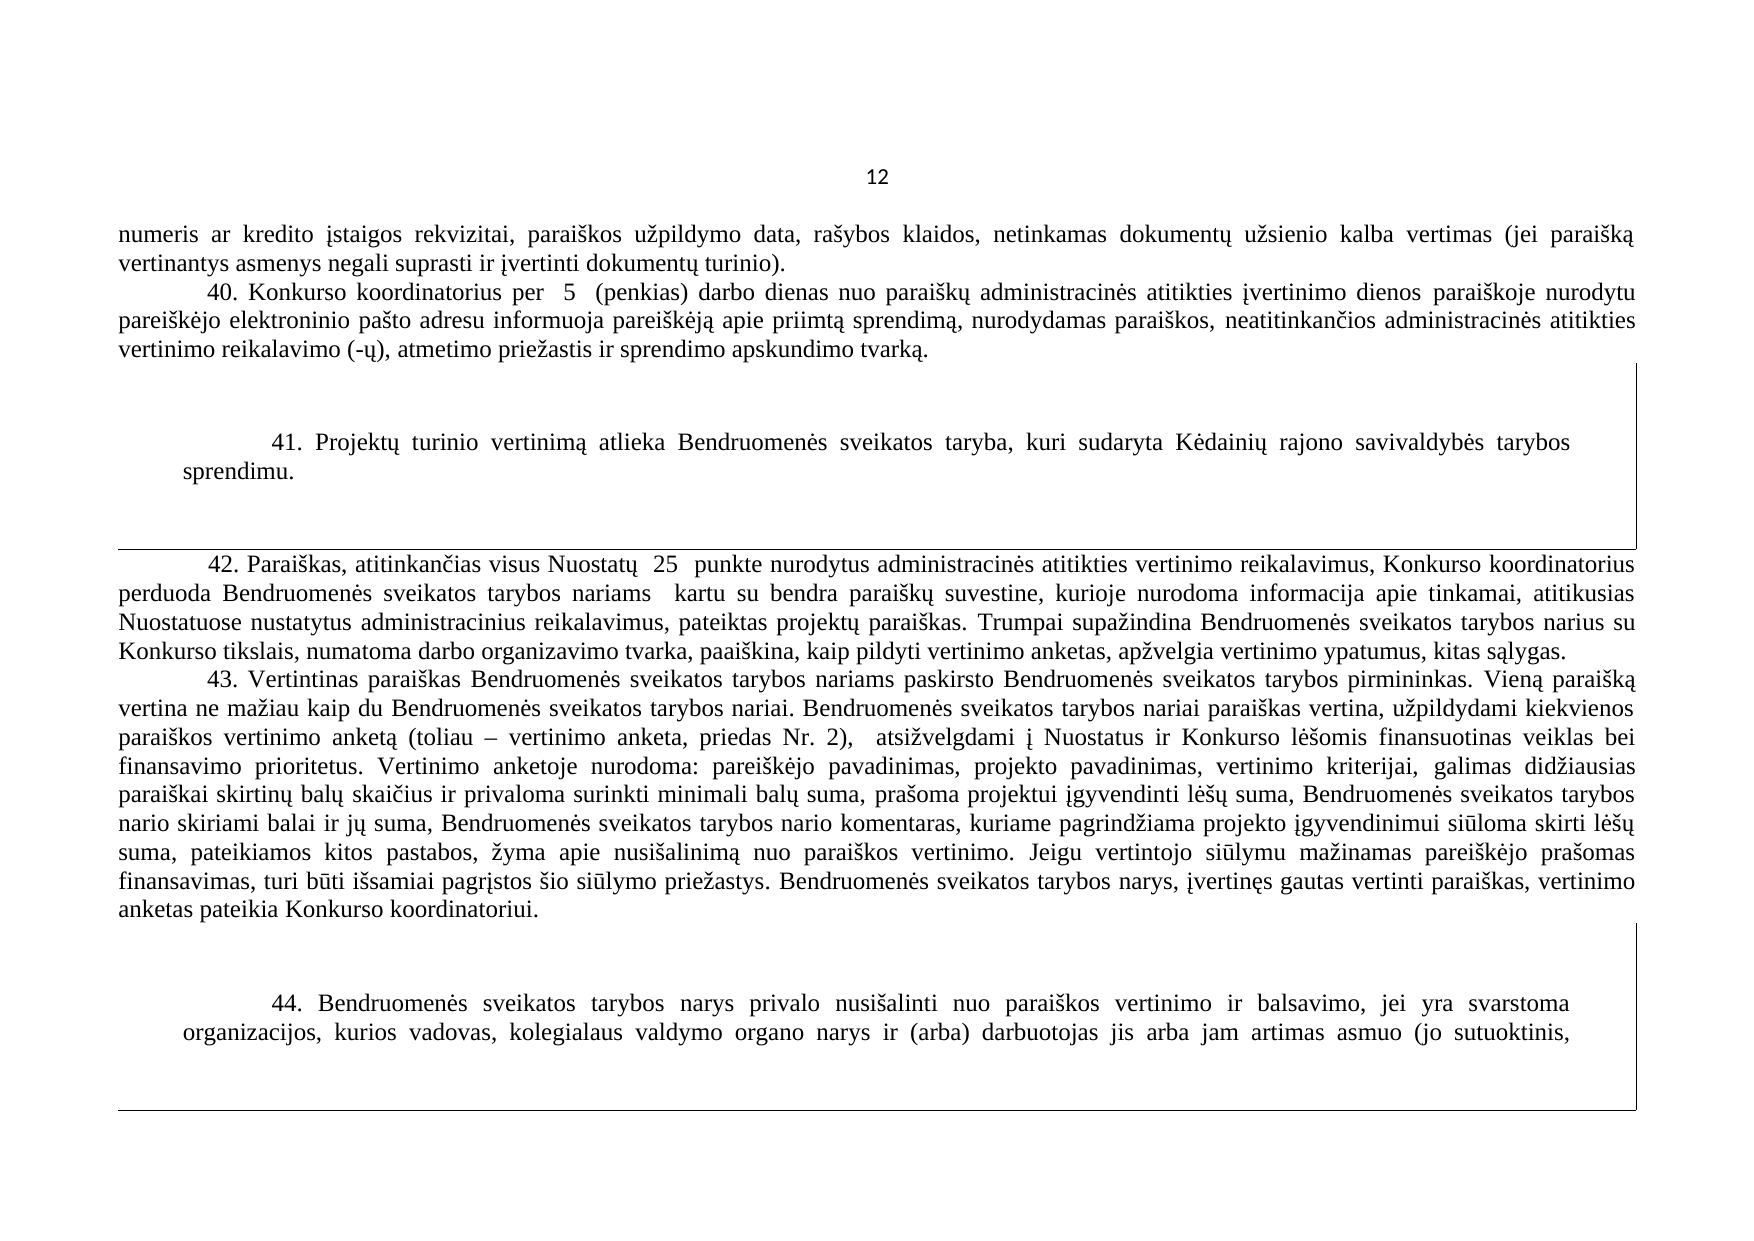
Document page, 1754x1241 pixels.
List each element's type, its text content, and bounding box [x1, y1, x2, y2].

text 42. Paraiškas, atitinkančias visus Nuostatų 25 punkte nurodytus administracinės atitikties vertinimo reikalavimus, Konkurso koordinatorius perduoda Bendruomenės sveikatos tarybos nariams kartu su bendra paraiškų suvestine, kurioje nurodoma informacija apie tinkamai, atitikusias Nuostatuose nustatytus administracinius reikalavimus, pateiktas projektų paraiškas. Trumpai supažindina Bendruomenės sveikatos tarybos narius su Konkurso tikslais, numatoma darbo organizavimo tvarka, paaiškina, kaip pildyti vertinimo anketas, apžvelgia vertinimo ypatumus, kitas sąlygas. [118, 549, 1636, 664]
text numeris ar kredito įstaigos rekvizitai, paraiškos užpildymo data, rašybos klaidos, netinkamas dokumentų užsienio kalba vertimas (jei paraišką vertinantys asmenys negali suprasti ir įvertinti dokumentų turinio). [118, 219, 1636, 277]
text 43. Vertintinas paraiškas Bendruomenės sveikatos tarybos nariams paskirsto Bendruomenės sveikatos tarybos pirmininkas. Vieną paraišką vertina ne mažiau kaip du Bendruomenės sveikatos tarybos nariai. Bendruomenės sveikatos tarybos nariai paraiškas vertina, užpildydami kiekvienos paraiškos vertinimo anketą (toliau – vertinimo anketa, priedas Nr. 2), atsižvelgdami į Nuostatus ir Konkurso lėšomis finansuotinas veiklas bei finansavimo prioritetus. Vertinimo anketoje nurodoma: pareiškėjo pavadinimas, projekto pavadinimas, vertinimo kriterijai, galimas didžiausias paraiškai skirtinų balų skaičius ir privaloma surinkti minimali balų suma, prašoma projektui įgyvendinti lėšų suma, Bendruomenės sveikatos tarybos nario skiriami balai ir jų suma, Bendruomenės sveikatos tarybos nario komentaras, kuriame pagrindžiama projekto įgyvendinimui siūloma skirti lėšų suma, pateikiamos kitos pastabos, žyma apie nusišalinimą nuo paraiškos vertinimo. Jeigu vertintojo siūlymu mažinamas pareiškėjo prašomas finansavimas, turi būti išsamiai pagrįstos šio siūlymo priežastys. Bendruomenės sveikatos tarybos narys, įvertinęs gautas vertinti paraiškas, vertinimo anketas pateikia Konkurso koordinatoriui. [118, 664, 1636, 923]
text 44. Bendruomenės sveikatos tarybos narys privalo nusišalinti nuo paraiškos vertinimo ir balsavimo, jei yra svarstoma organizacijos, kurios vadovas, kolegialaus valdymo organo narys ir (arba) darbuotojas jis arba jam artimas asmuo (jo sutuoktinis, [118, 923, 1636, 1110]
text 41. Projektų turinio vertinimą atlieka Bendruomenės sveikatos taryba, kuri sudaryta Kėdainių rajono savivaldybės tarybos sprendimu. [118, 363, 1636, 549]
text 40. Konkurso koordinatorius per 5 (penkias) darbo dienas nuo paraiškų administracinės atitikties įvertinimo dienos paraiškoje nurodytu pareiškėjo elektroninio pašto adresu informuoja pareiškėją apie priimtą sprendimą, nurodydamas paraiškos, neatitinkančios administracinės atitikties vertinimo reikalavimo (-ų), atmetimo priežastis ir sprendimo apskundimo tvarką. [118, 277, 1636, 363]
